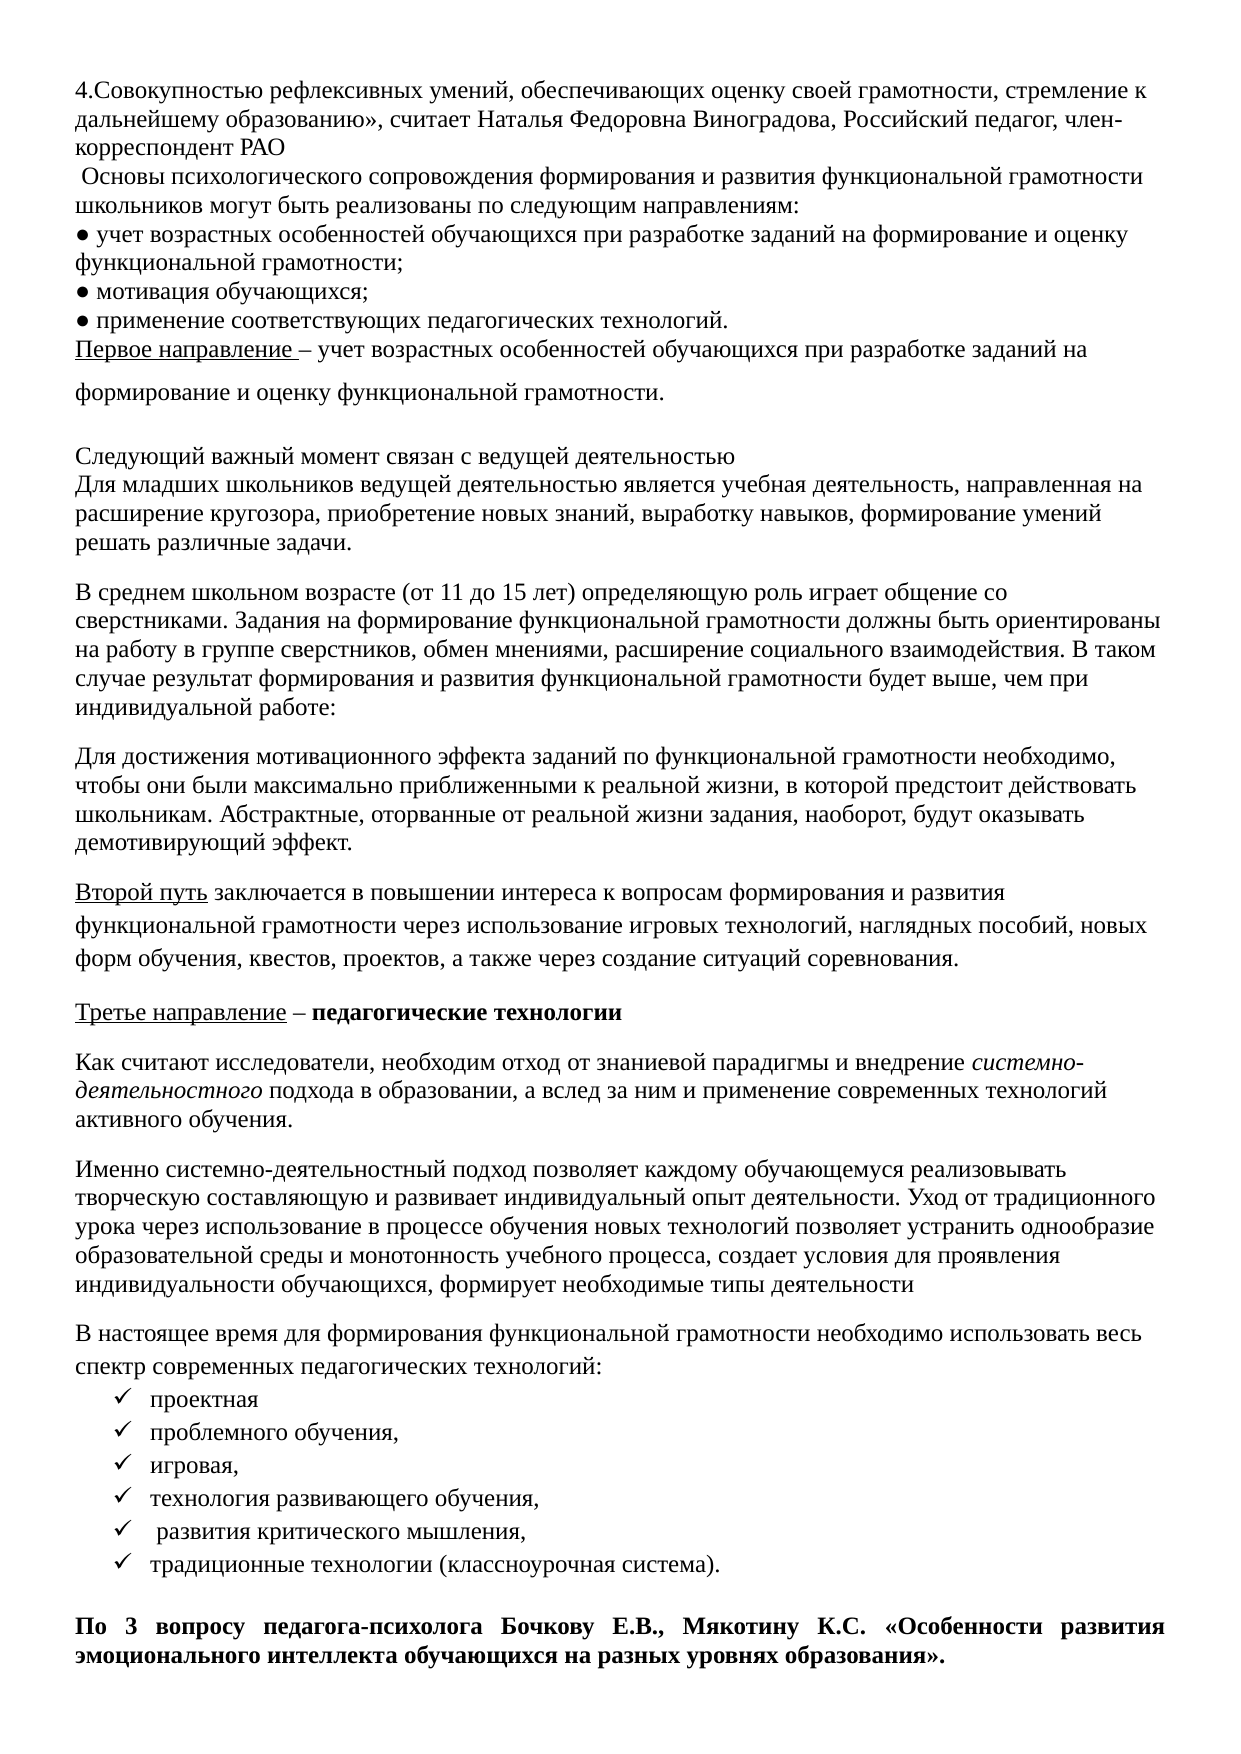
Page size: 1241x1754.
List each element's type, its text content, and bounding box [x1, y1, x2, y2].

list развития критического мышления, [112, 1516, 1165, 1545]
text Третье направление – педагогические технологии [75, 997, 1165, 1026]
text Как считают исследователи, необходим отход от знаниевой парадигмы и внедрение системно-деятельностного подхода в образовании, а вслед за ним и применение современных технологий активного обучения. [75, 1047, 1165, 1133]
list проектная [112, 1384, 1165, 1413]
list традиционные технологии (классноурочная система). [112, 1549, 1165, 1578]
text Для достижения мотивационного эффекта заданий по функциональной грамотности необходимо, чтобы они были максимально приближенными к реальной жизни, в которой предстоит действовать школьникам. Абстрактные, оторванные от реальной жизни задания, наоборот, будут оказывать демотивирующий эффект. [75, 741, 1165, 856]
list проблемного обучения, [112, 1417, 1165, 1446]
text По 3 вопросу педагога-психолога Бочкову Е.В., Мякотину К.С. «Особенности развития эмоционального интеллекта обучающихся на разных уровнях образования». [75, 1611, 1165, 1669]
list игровая, [112, 1450, 1165, 1479]
text Первое направление – учет возрастных особенностей обучающихся при разработке заданий на формирование и оценку функциональной грамотности. [75, 334, 1165, 406]
text Для младших школьников ведущей деятельностью является учебная деятельность, направленная на расширение кругозора, приобретение новых знаний, выработку навыков, формирование умений решать различные задачи. [75, 469, 1165, 556]
text ● мотивация обучающихся; [75, 276, 1165, 305]
text Именно системно-деятельностный подход позволяет каждому обучающемуся реализовывать творческую составляющую и развивает индивидуальный опыт деятельности. Уход от традиционного урока через использование в процессе обучения новых технологий позволяет устранить однообразие образовательной среды и монотонность учебного процесса, создает условия для проявления индивидуальности обучающихся, формирует необходимые типы деятельности [75, 1154, 1165, 1297]
text Второй путь заключается в повышении интереса к вопросам формирования и развития функциональной грамотности через использование игровых технологий, наглядных пособий, новых форм обучения, квестов, проектов, а также через создание ситуаций соревнования. [75, 877, 1165, 972]
text В настоящее время для формирования функциональной грамотности необходимо использовать весь спектр современных педагогических технологий: [75, 1318, 1165, 1380]
list технология развивающего обучения, [112, 1483, 1165, 1512]
text ● применение соответствующих педагогических технологий. [75, 305, 1165, 334]
text В среднем школьном возрасте (от 11 до 15 лет) определяющую роль играет общение со сверстниками. Задания на формирование функциональной грамотности должны быть ориентированы на работу в группе сверстников, обмен мнениями, расширение социального взаимодействия. В таком случае результат формирования и развития функциональной грамотности будет выше, чем при индивидуальной работе: [75, 577, 1165, 720]
text 4.Совокупностью рефлексивных умений, обеспечивающих оценку своей грамотности, стремление к дальнейшему образованию», считает Наталья Федоровна Виноградова, Российский педагог, член-корреспондент РАО [75, 75, 1165, 161]
text ● учет возрастных особенностей обучающихся при разработке заданий на формирование и оценку функциональной грамотности; [75, 219, 1165, 276]
text Следующий важный момент связан с ведущей деятельностью [75, 441, 1165, 469]
text Основы психологического сопровождения формирования и развития функциональной грамотности школьников могут быть реализованы по следующим направлениям: [75, 161, 1165, 219]
